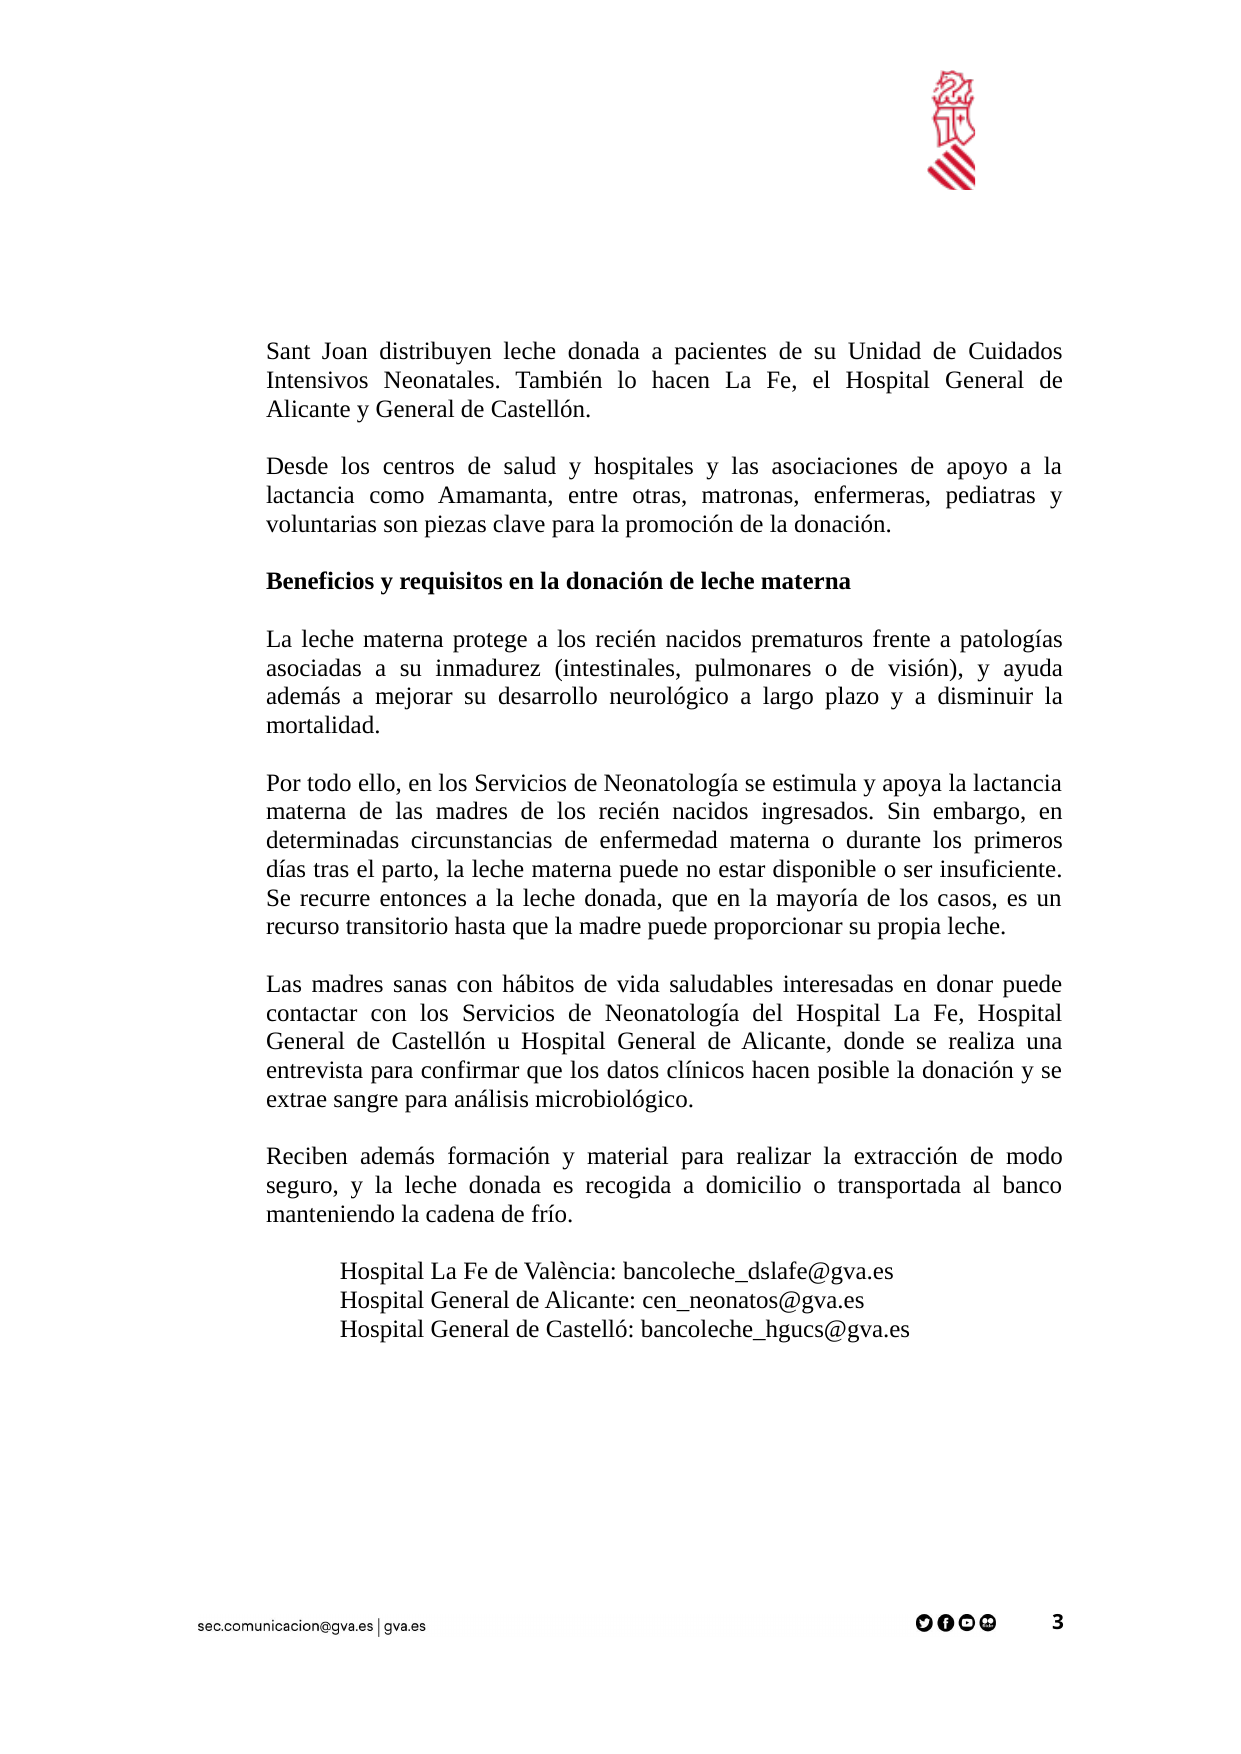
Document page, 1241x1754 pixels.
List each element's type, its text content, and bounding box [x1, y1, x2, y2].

text Beneficios y requisitos en la donación de leche materna [266, 566, 1064, 595]
text Por todo ello, en los Servicios de Neonatología se estimula y apoya la lactancia materna de las madres de los recién nacidos ingresados. Sin embargo, en determinadas circunstancias de enfermedad materna o durante los primeros días tras el parto, la leche materna puede no estar disponible o ser insuficiente. Se recurre entonces a la leche donada, que en la mayoría de los casos, es un recurso transitorio hasta que la madre puede proporcionar su propia leche. [266, 768, 1064, 940]
text La leche materna protege a los recién nacidos prematuros frente a patologías asociadas a su inmadurez (intestinales, pulmonares o de visión), y ayuda además a mejorar su desarrollo neurológico a largo plazo y a disminuir la mortalidad. [266, 624, 1064, 739]
picture [198, 1614, 996, 1637]
text Hospital La Fe de València: bancoleche_dslafe@gva.es [339, 1256, 1064, 1285]
text Hospital General de Alicante: cen_neonatos@gva.es [339, 1285, 1064, 1314]
text Las madres sanas con hábitos de vida saludables interesadas en donar puede contactar con los Servicios de Neonatología del Hospital La Fe, Hospital General de Castellón u Hospital General de Alicante, donde se realiza una entrevista para confirmar que los datos clínicos hacen posible la donación y se extrae sangre para análisis microbiológico. [266, 969, 1064, 1113]
text Sant Joan distribuyen leche donada a pacientes de su Unidad de Cuidados Intensivos Neonatales. También lo hacen La Fe, el Hospital General de Alicante y General de Castellón. [266, 336, 1064, 423]
text Desde los centros de salud y hospitales y las asociaciones de apoyo a la lactancia como Amamanta, entre otras, matronas, enfermeras, pediatras y voluntarias son piezas clave para la promoción de la donación. [266, 451, 1064, 538]
text Reciben además formación y material para realizar la extracción de modo seguro, y la leche donada es recogida a domicilio o transportada al banco manteniendo la cadena de frío. [266, 1141, 1064, 1228]
text Hospital General de Castelló: bancoleche_hgucs@gva.es [339, 1314, 1064, 1343]
